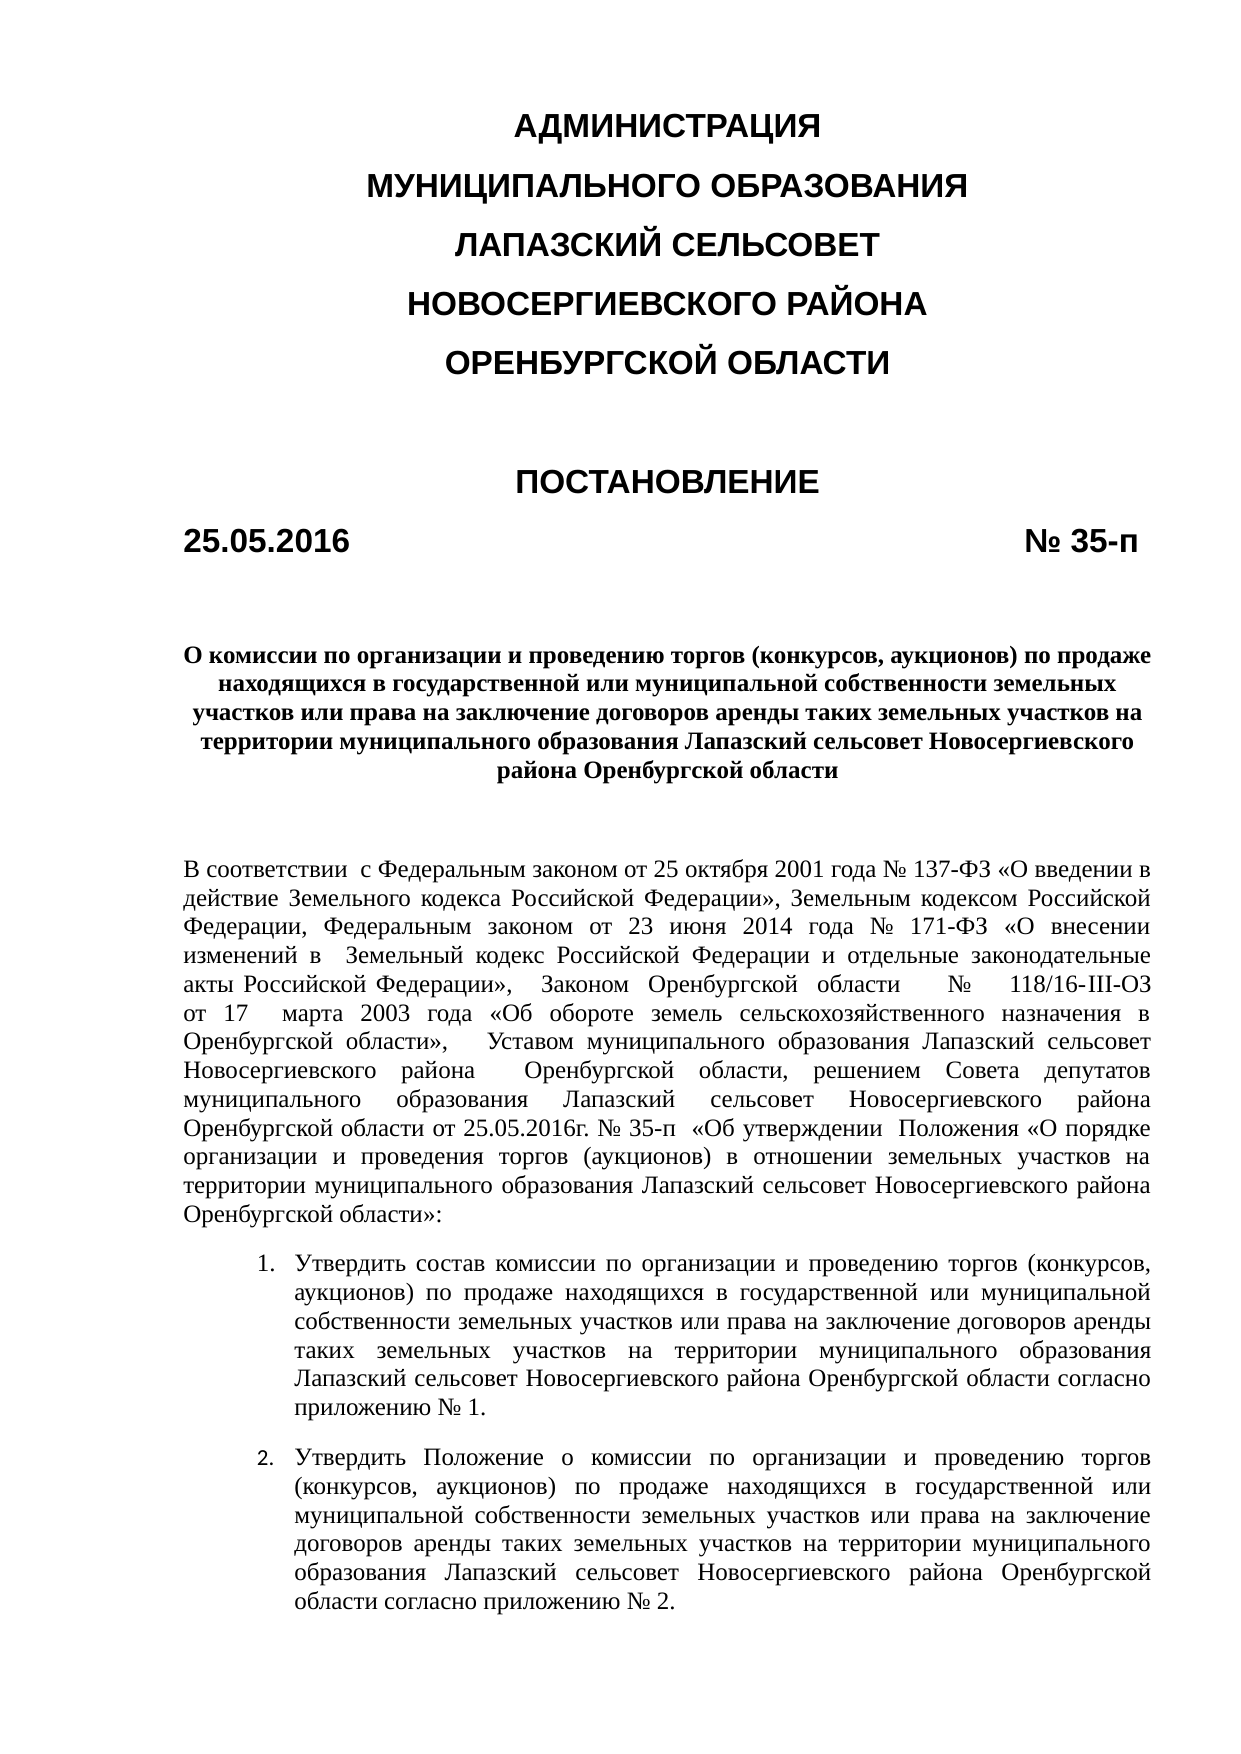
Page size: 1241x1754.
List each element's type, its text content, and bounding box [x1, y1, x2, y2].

text ПОСТАНОВЛЕНИЕ [183, 462, 1152, 500]
text В соответствии с Федеральным законом от 25 октября 2001 года № 137-ФЗ «О введении в действие Земельного кодекса Российской Федерации», Земельным кодексом Российской Федерации, Федеральным законом от 23 июня 2014 года № 171-ФЗ «О внесении изменений в Земельный кодекс Российской Федерации и отдельные законодательные акты Российской Федерации», Законом Оренбургской области № 118/16-III-ОЗ от 17 марта 2003 года «Об обороте земель сельскохозяйственного назначения в Оренбургской области», Уставом муниципального образования Лапазский сельсовет Новосергиевского района Оренбургской области, решением Совета депутатов муниципального образования Лапазский сельсовет Новосергиевского района Оренбургской области от 25.05.2016г. № 35-п «Об утверждении Положения «О порядке организации и проведения торгов (аукционов) в отношении земельных участков на территории муниципального образования Лапазский сельсовет Новосергиевского района Оренбургской области»: [183, 854, 1152, 1228]
list Утвердить состав комиссии по организации и проведению торгов (конкурсов, аукционов) по продаже находящихся в государственной или муниципальной собственности земельных участков или права на заключение договоров аренды таких земельных участков на территории муниципального образования Лапазский сельсовет Новосергиевского района Оренбургской области согласно приложению № 1. [257, 1248, 1152, 1421]
text О комиссии по организации и проведению торгов (конкурсов, аукционов) по продаже находящихся в государственной или муниципальной собственности земельных участков или права на заключение договоров аренды таких земельных участков на территории муниципального образования Лапазский сельсовет Новосергиевского района Оренбургской области [183, 640, 1152, 783]
text ОРЕНБУРГСКОЙ ОБЛАСТИ [183, 343, 1152, 382]
text 25.05.2016 № 35-п [183, 521, 1152, 560]
text МУНИЦИПАЛЬНОГО ОБРАЗОВАНИЯ [183, 166, 1152, 204]
text НОВОСЕРГИЕВСКОГО РАЙОНА [183, 284, 1152, 323]
text ЛАПАЗСКИЙ СЕЛЬСОВЕТ [183, 225, 1152, 263]
list Утвердить Положение о комиссии по организации и проведению торгов (конкурсов, аукционов) по продаже находящихся в государственной или муниципальной собственности земельных участков или права на заключение договоров аренды таких земельных участков на территории муниципального образования Лапазский сельсовет Новосергиевского района Оренбургской области согласно приложению № 2. [257, 1442, 1152, 1615]
text АДМИНИСТРАЦИЯ [183, 106, 1152, 145]
